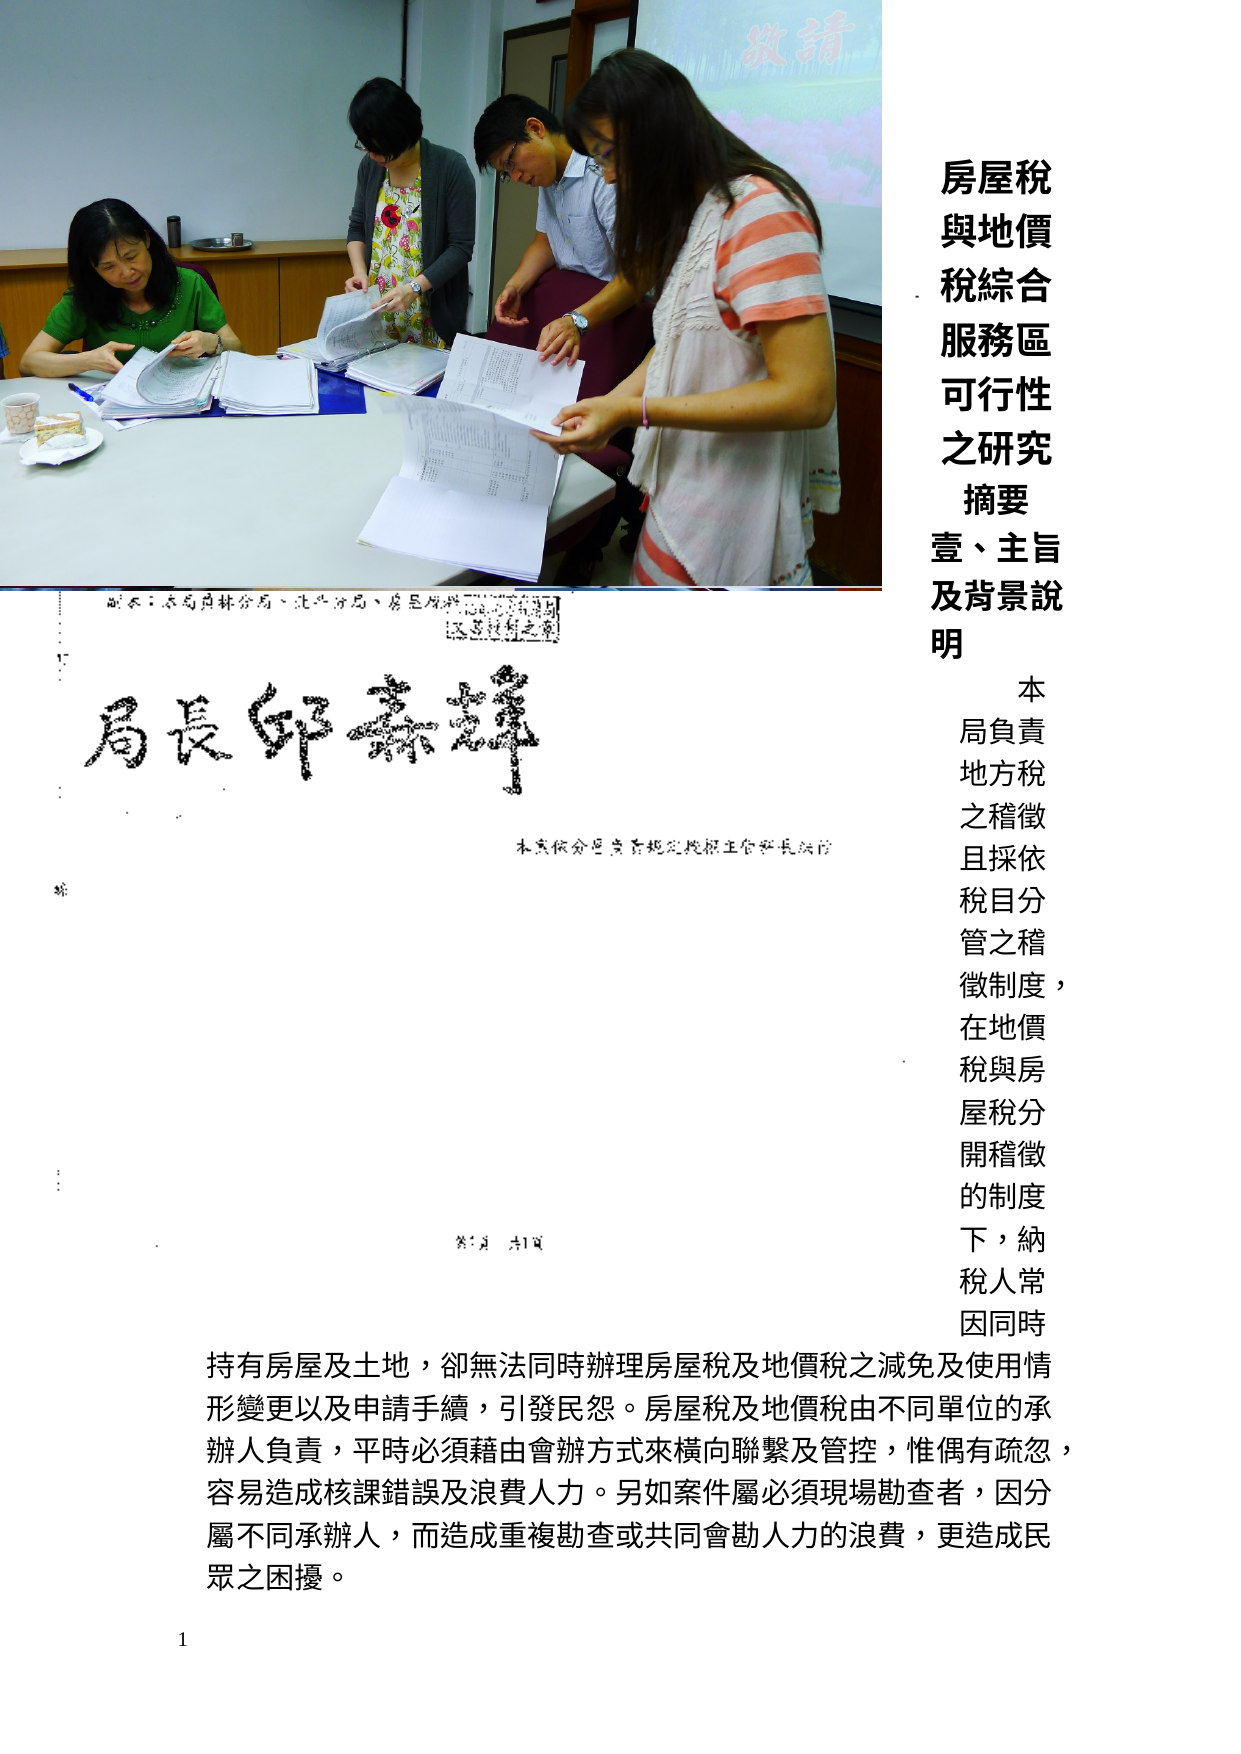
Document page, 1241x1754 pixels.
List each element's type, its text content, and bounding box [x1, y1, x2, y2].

text 房屋稅與地價稅綜合服務區可行性之研究 [930, 148, 1063, 473]
picture [0, 0, 882, 591]
text 本局負責地方稅之稽徵且採依稅目分管之稽徵制度，在地價稅與房屋稅分開稽徵的制度下，納稅人常因同時持有房屋及土地，卻無法同時辦理房屋稅及地價稅之減免及使用情形變更以及申請手續，引發民怨。房屋稅及地價稅由不同單位的承辦人負責，平時必須藉由會辦方式來橫向聯繫及管控，惟偶有疏忽，容易造成核課錯誤及浪費人力。另如案件屬必須現場勘查者，因分屬不同承辦人，而造成重複勘查或共同會勘人力的浪費，更造成民眾之困擾。 [207, 666, 1063, 1597]
text 摘要 [930, 473, 1063, 522]
text 壹、主旨及背景說明 [930, 522, 1063, 666]
